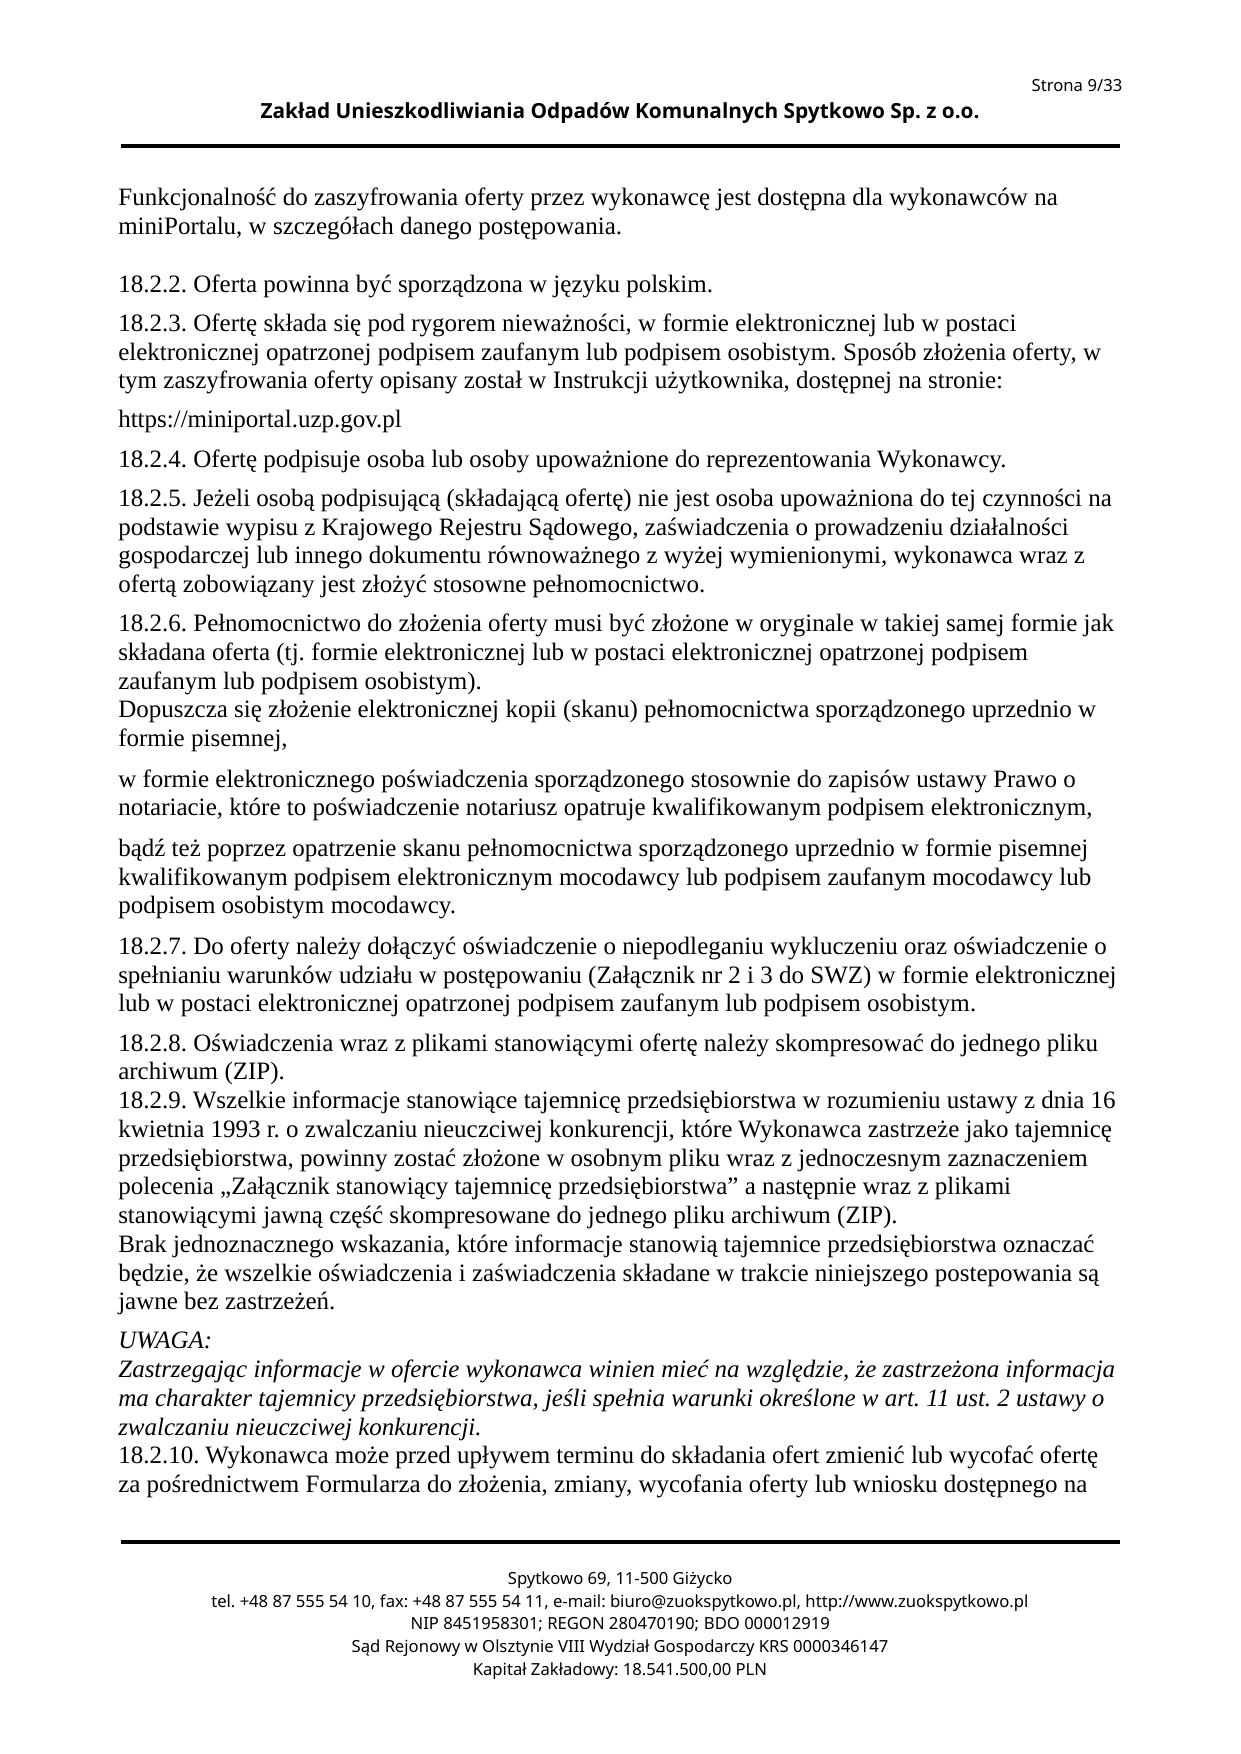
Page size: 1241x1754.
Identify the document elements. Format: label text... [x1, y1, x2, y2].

text 18.2.10. Wykonawca może przed upływem terminu do składania ofert zmienić lub wycofać ofertę za pośrednictwem Formularza do złożenia, zmiany, wycofania oferty lub wniosku dostępnego na [118, 1441, 1122, 1498]
text Zastrzegając informacje w ofercie wykonawca winien mieć na względzie, że zastrzeżona informacja ma charakter tajemnicy przedsiębiorstwa, jeśli spełnia warunki określone w art. 11 ust. 2 ustawy o zwalczaniu nieuczciwej konkurencji. [118, 1354, 1122, 1441]
text Dopuszcza się złożenie elektronicznej kopii (skanu) pełnomocnictwa sporządzonego uprzednio w formie pisemnej, [118, 694, 1122, 752]
text 18.2.9. Wszelkie informacje stanowiące tajemnicę przedsiębiorstwa w rozumieniu ustawy z dnia 16 kwietnia 1993 r. o zwalczaniu nieuczciwej konkurencji, które Wykonawca zastrzeże jako tajemnicę przedsiębiorstwa, powinny zostać złożone w osobnym pliku wraz z jednoczesnym zaznaczeniem polecenia „Załącznik stanowiący tajemnicę przedsiębiorstwa” a następnie wraz z plikami stanowiącymi jawną część skompresowane do jednego pliku archiwum (ZIP). [118, 1085, 1122, 1229]
text 18.2.6. Pełnomocnictwo do złożenia oferty musi być złożone w oryginale w takiej samej formie jak składana oferta (tj. formie elektronicznej lub w postaci elektronicznej opatrzonej podpisem zaufanym lub podpisem osobistym). [118, 608, 1122, 694]
text 18.2.8. Oświadczenia wraz z plikami stanowiącymi ofertę należy skompresować do jednego pliku archiwum (ZIP). [118, 1028, 1122, 1085]
text 18.2.3. Ofertę składa się pod rygorem nieważności, w formie elektronicznej lub w postaci elektronicznej opatrzonej podpisem zaufanym lub podpisem osobistym. Sposób złożenia oferty, w tym zaszyfrowania oferty opisany został w Instrukcji użytkownika, dostępnej na stronie: [118, 308, 1122, 394]
text UWAGA: [118, 1326, 1122, 1354]
text 18.2.2. Oferta powinna być sporządzona w języku polskim. [118, 269, 1122, 297]
text Funkcjonalność do zaszyfrowania oferty przez wykonawcę jest dostępna dla wykonawców na miniPortalu, w szczegółach danego postępowania. [118, 182, 1122, 240]
text 18.2.7. Do oferty należy dołączyć oświadczenie o niepodleganiu wykluczeniu oraz oświadczenie o spełnianiu warunków udziału w postępowaniu (Załącznik nr 2 i 3 do SWZ) w formie elektronicznej lub w postaci elektronicznej opatrzonej podpisem zaufanym lub podpisem osobistym. [118, 931, 1122, 1017]
text Brak jednoznacznego wskazania, które informacje stanowią tajemnice przedsiębiorstwa oznaczać będzie, że wszelkie oświadczenia i zaświadczenia składane w trakcie niniejszego postepowania są jawne bez zastrzeżeń. [118, 1229, 1122, 1315]
text https://miniportal.uzp.gov.pl [118, 404, 1122, 433]
text w formie elektronicznego poświadczenia sporządzonego stosownie do zapisów ustawy Prawo o notariacie, które to poświadczenie notariusz opatruje kwalifikowanym podpisem elektronicznym, [118, 764, 1122, 821]
text 18.2.5. Jeżeli osobą podpisującą (składającą ofertę) nie jest osoba upoważniona do tej czynności na podstawie wypisu z Krajowego Rejestru Sądowego, zaświadczenia o prowadzeniu działalności gospodarczej lub innego dokumentu równoważnego z wyżej wymienionymi, wykonawca wraz z ofertą zobowiązany jest złożyć stosowne pełnomocnictwo. [118, 483, 1122, 598]
text bądź też poprzez opatrzenie skanu pełnomocnictwa sporządzonego uprzednio w formie pisemnej kwalifikowanym podpisem elektronicznym mocodawcy lub podpisem zaufanym mocodawcy lub podpisem osobistym mocodawcy. [118, 833, 1122, 919]
text 18.2.4. Ofertę podpisuje osoba lub osoby upoważnione do reprezentowania Wykonawcy. [118, 444, 1122, 472]
